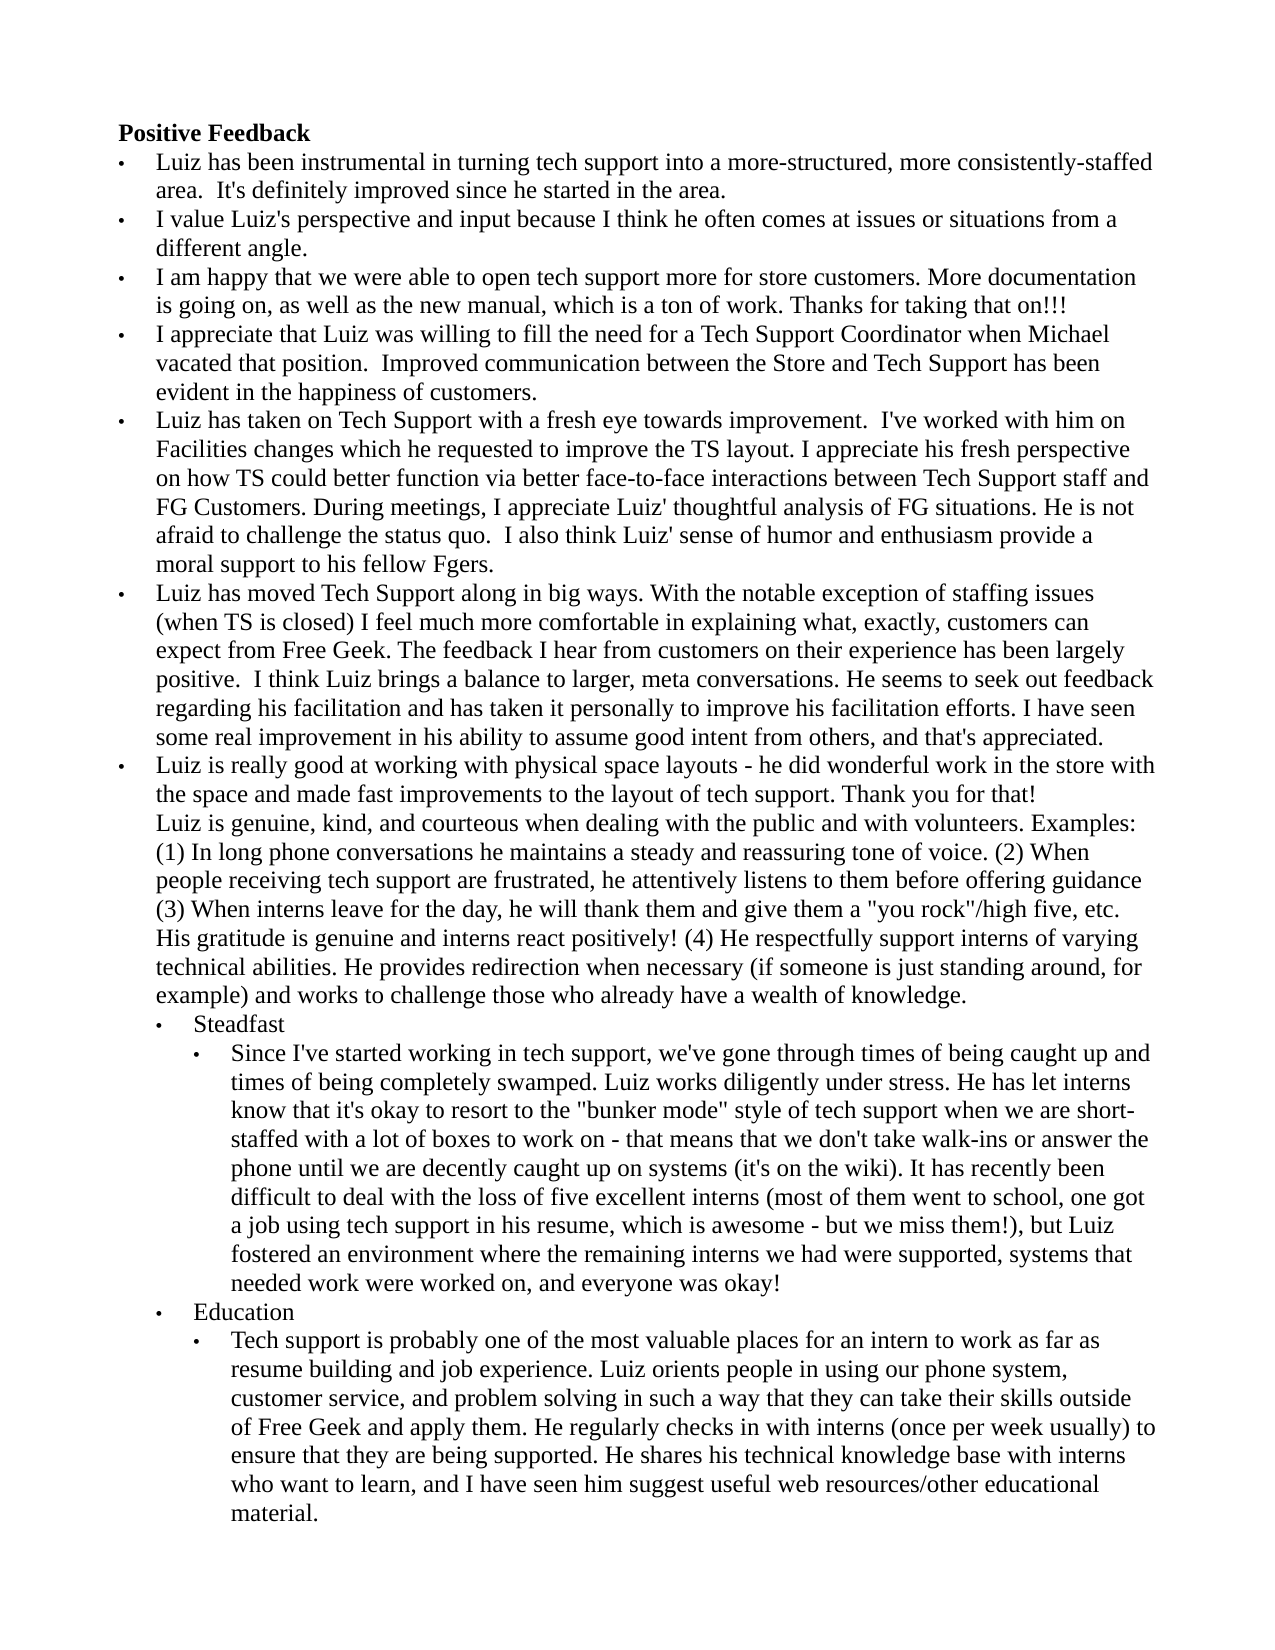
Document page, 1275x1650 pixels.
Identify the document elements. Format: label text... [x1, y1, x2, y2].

list Luiz has moved Tech Support along in big ways. With the notable exception of staffing issues (when TS is closed) I feel much more comfortable in explaining what, exactly, customers can expect from Free Geek. The feedback I hear from customers on their experience has been largely positive. I think Luiz brings a balance to larger, meta conversations. He seems to seek out feedback regarding his facilitation and has taken it personally to improve his facilitation efforts. I have seen some real improvement in his ability to assume good intent from others, and that's appreciated. [118, 578, 1157, 751]
list I am happy that we were able to open tech support more for store customers. More documentation is going on, as well as the new manual, which is a ton of work. Thanks for taking that on!!! [118, 262, 1157, 319]
list Luiz is genuine, kind, and courteous when dealing with the public and with volunteers. Examples: (1) In long phone conversations he maintains a steady and reassuring tone of voice. (2) When people receiving tech support are frustrated, he attentively listens to them before offering guidance (3) When interns leave for the day, he will thank them and give them a "you rock"/high five, etc. His gratitude is genuine and interns react positively! (4) He respectfully support interns of varying technical abilities. He provides redirection when necessary (if someone is just standing around, for example) and works to challenge those who already have a wealth of knowledge. [118, 808, 1157, 1009]
list Tech support is probably one of the most valuable places for an intern to work as far as resume building and job experience. Luiz orients people in using our phone system, customer service, and problem solving in such a way that they can take their skills outside of Free Geek and apply them. He regularly checks in with interns (once per week usually) to ensure that they are being supported. He shares his technical knowledge base with interns who want to learn, and I have seen him suggest useful web resources/other educational material. [193, 1326, 1157, 1527]
list Luiz is really good at working with physical space layouts - he did wonderful work in the store with the space and made fast improvements to the layout of tech support. Thank you for that! [118, 751, 1157, 808]
text Positive Feedback [118, 118, 1157, 147]
list Luiz has been instrumental in turning tech support into a more-structured, more consistently-staffed area. It's definitely improved since he started in the area. [118, 147, 1157, 204]
list I value Luiz's perspective and input because I think he often comes at issues or situations from a different angle. [118, 204, 1157, 262]
list Steadfast [156, 1009, 1157, 1038]
list Education [156, 1297, 1157, 1326]
list Since I've started working in tech support, we've gone through times of being caught up and times of being completely swamped. Luiz works diligently under stress. He has let interns know that it's okay to resort to the "bunker mode" style of tech support when we are short-staffed with a lot of boxes to work on - that means that we don't take walk-ins or answer the phone until we are decently caught up on systems (it's on the wiki). It has recently been difficult to deal with the loss of five excellent interns (most of them went to school, one got a job using tech support in his resume, which is awesome - but we miss them!), but Luiz fostered an environment where the remaining interns we had were supported, systems that needed work were worked on, and everyone was okay! [193, 1038, 1157, 1297]
list I appreciate that Luiz was willing to fill the need for a Tech Support Coordinator when Michael vacated that position. Improved communication between the Store and Tech Support has been evident in the happiness of customers. [118, 319, 1157, 406]
list Luiz has taken on Tech Support with a fresh eye towards improvement. I've worked with him on Facilities changes which he requested to improve the TS layout. I appreciate his fresh perspective on how TS could better function via better face-to-face interactions between Tech Support staff and FG Customers. During meetings, I appreciate Luiz' thoughtful analysis of FG situations. He is not afraid to challenge the status quo. I also think Luiz' sense of humor and enthusiasm provide a moral support to his fellow Fgers. [118, 406, 1157, 578]
